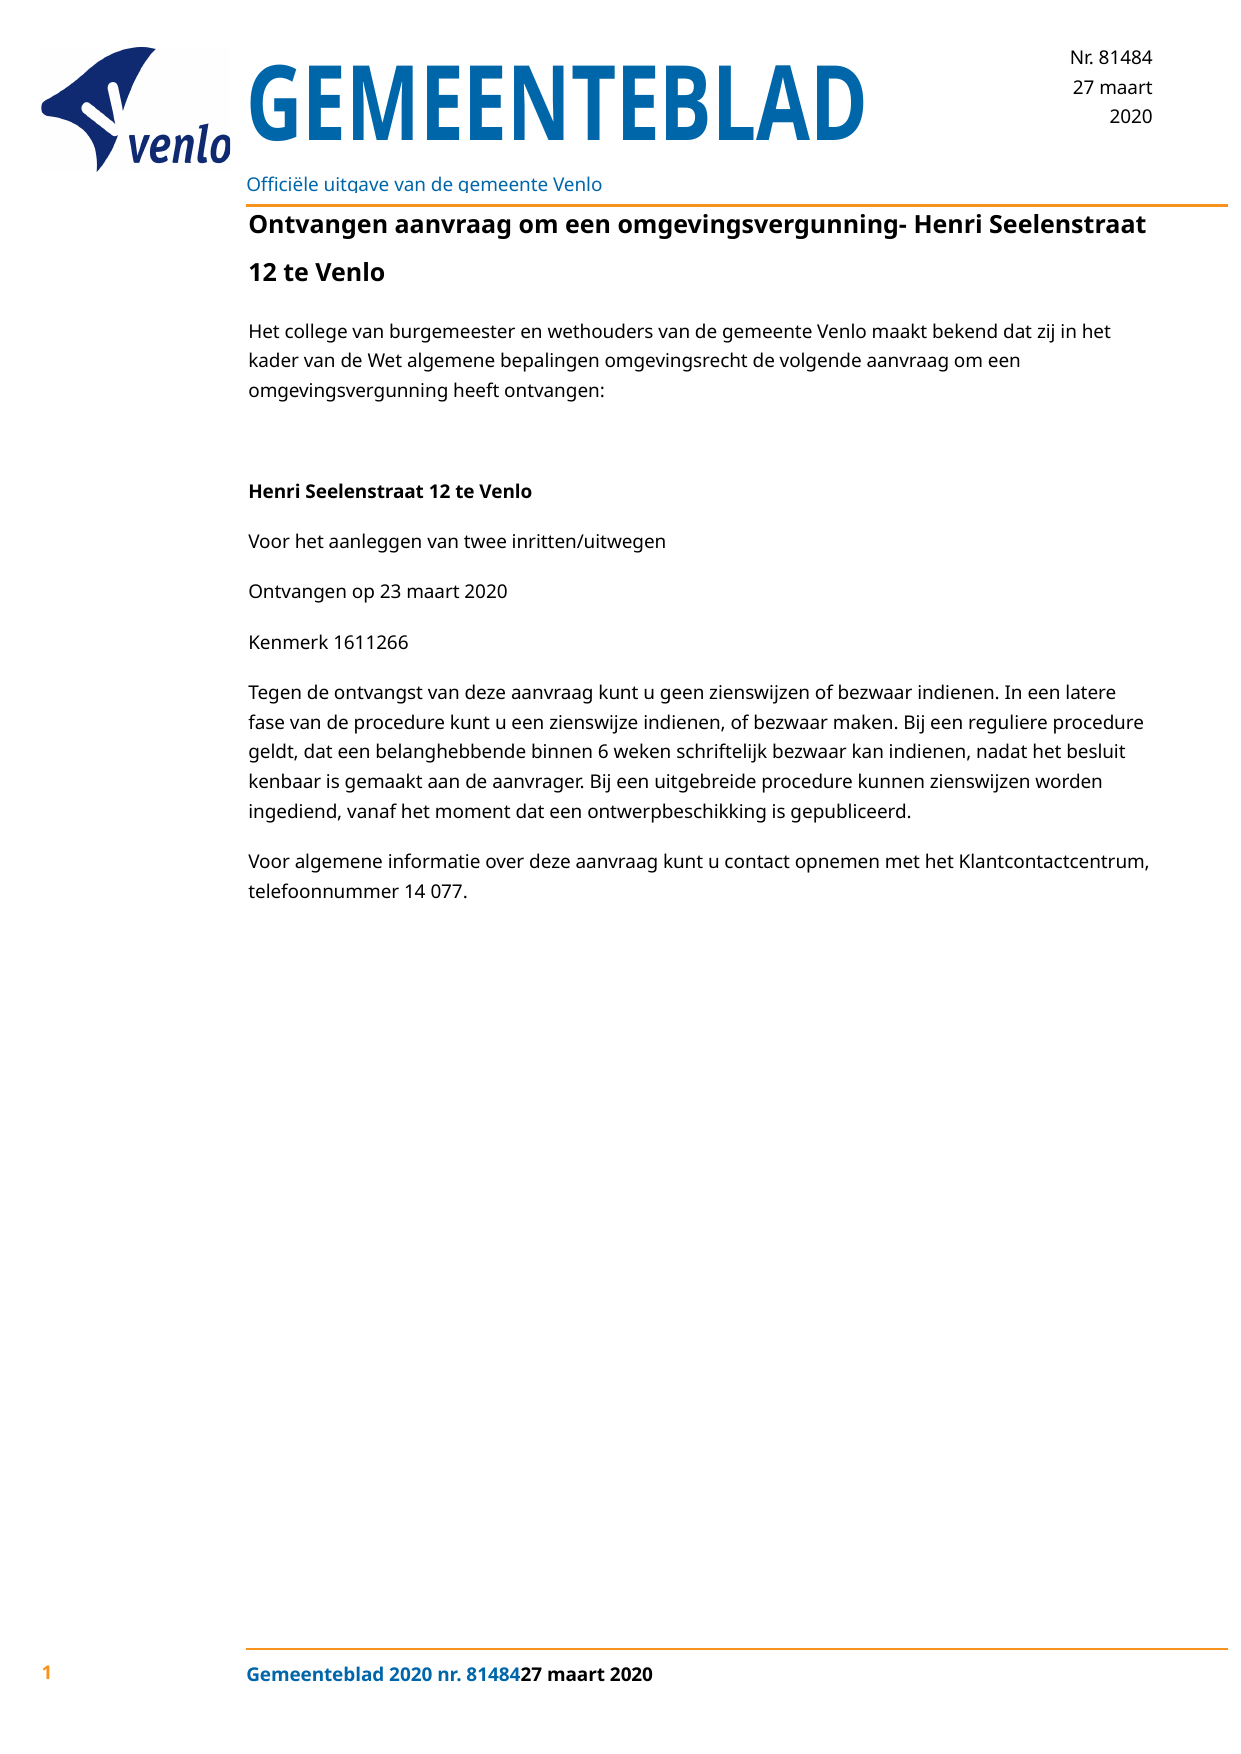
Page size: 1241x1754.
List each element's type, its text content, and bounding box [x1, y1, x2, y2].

text Ontvangen aanvraag om een omgevingsvergunning- Henri Seelenstraat 12 te Venlo [248, 207, 1152, 288]
text Voor algemene informatie over deze aanvraag kunt u contact opnemen met het Klantcontactcentrum, telefoonnummer 14 077. [248, 848, 1152, 904]
text Het college van burgemeester en wethouders van de gemeente Venlo maakt bekend dat zij in het kader van de Wet algemene bepalingen omgevingsrecht de volgende aanvraag om een omgevingsvergunning heeft ontvangen: [248, 318, 1152, 403]
text Tegen de ontvangst van deze aanvraag kunt u geen zienswijzen of bezwaar indienen. In een latere fase van de procedure kunt u een zienswijze indienen, of bezwaar maken. Bij een reguliere procedure geldt, dat een belanghebbende binnen 6 weken schriftelijk bezwaar kan indienen, nadat het besluit kenbaar is gemaakt aan de aanvrager. Bij een uitgebreide procedure kunnen zienswijzen worden ingediend, vanaf het moment dat een ontwerpbeschikking is gepubliceerd. [248, 679, 1152, 824]
text Voor het aanleggen van twee inritten/uitwegen [248, 528, 1152, 554]
text Ontvangen op 23 maart 2020 [248, 579, 1152, 604]
picture [41, 47, 231, 172]
text Kenmerk 1611266 [248, 629, 1152, 655]
text Henri Seelenstraat 12 te Venlo [248, 478, 1152, 504]
